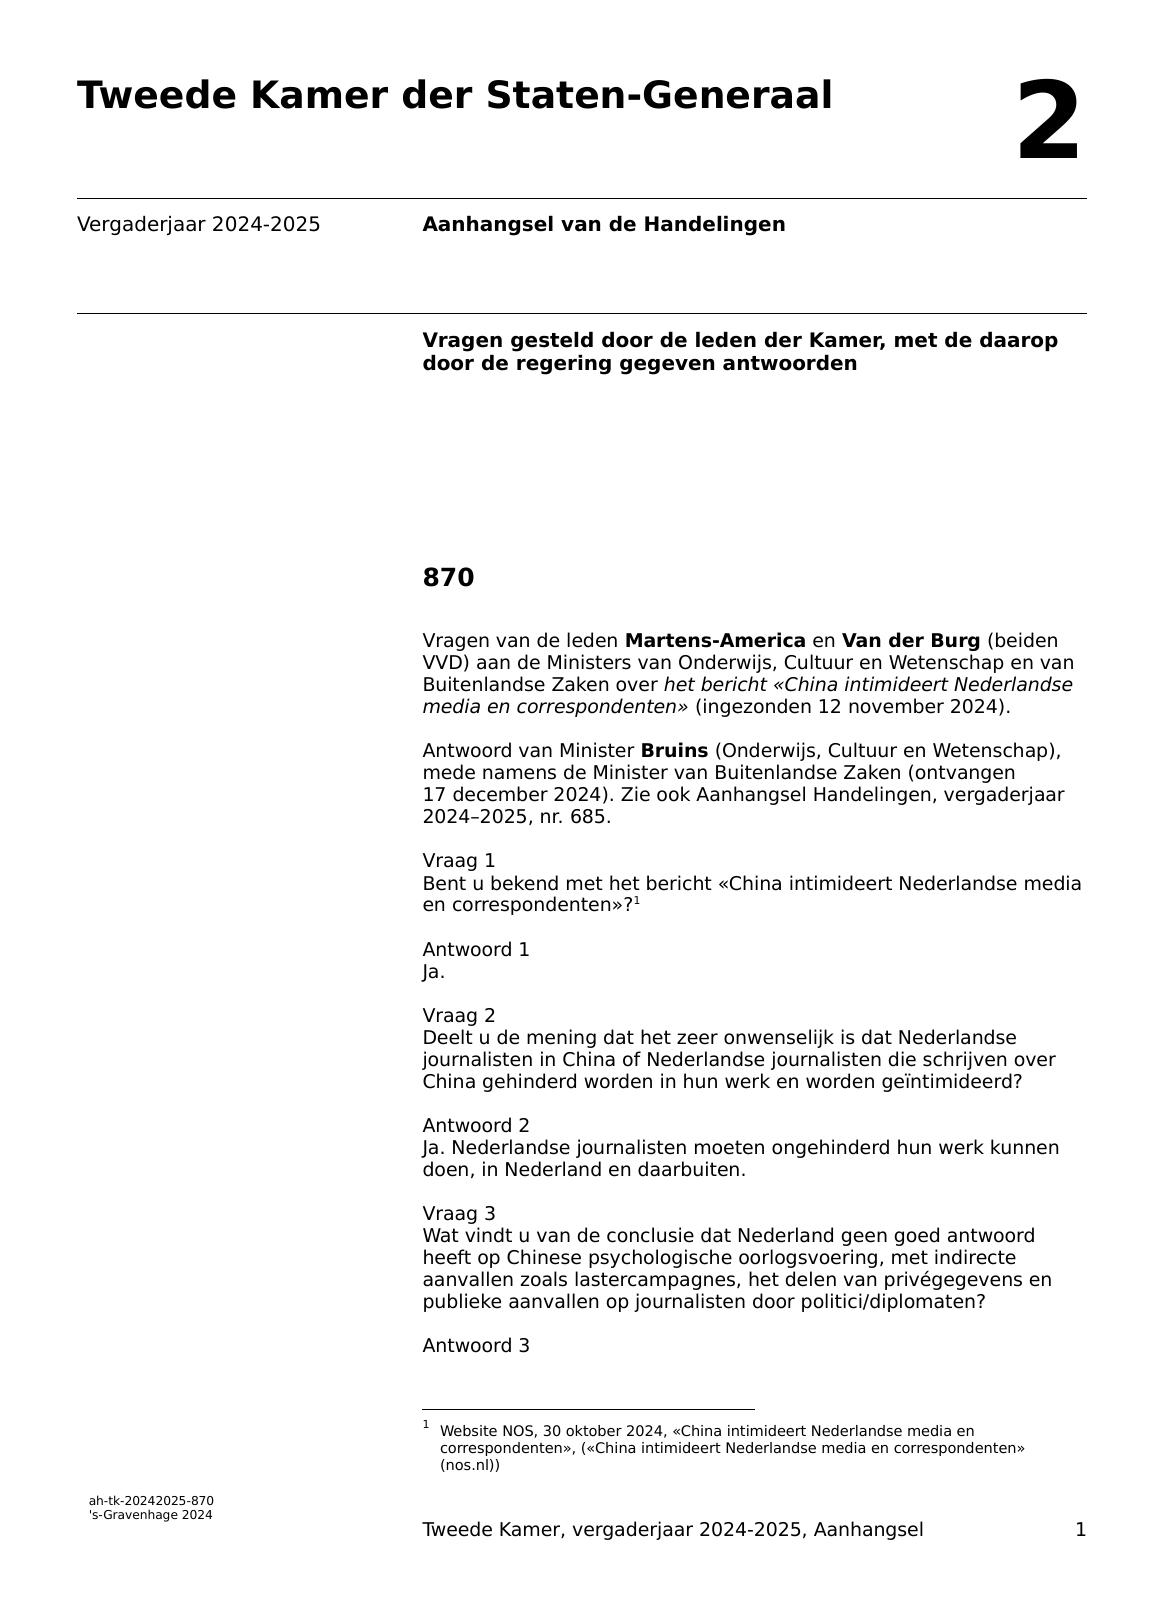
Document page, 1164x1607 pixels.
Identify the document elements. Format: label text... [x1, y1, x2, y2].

table_cell Aanhangsel van de Handelingen [422, 199, 1087, 313]
text Ja. Nederlandse journalisten moeten ongehinderd hun werk kunnen doen, in Nederland en daarbuiten. [422, 1137, 1087, 1181]
text Ja. [422, 961, 1087, 982]
table_cell [77, 314, 422, 375]
text 's-Gravenhage 2024 [88, 1508, 323, 1522]
text Antwoord 3 [422, 1335, 1087, 1357]
text Antwoord 1 [422, 938, 1087, 961]
table_header 2 [886, 59, 1087, 198]
text Antwoord 2 [422, 1115, 1087, 1137]
text Vragen van de leden Martens-America en Van der Burg (beiden VVD) aan de Ministers van Onderwijs, Cultuur en Wetenschap en van Buitenlandse Zaken over het bericht «China intimideert Nederlandse media en correspondenten» (ingezonden 12 november 2024). [422, 630, 1087, 718]
text Wat vindt u van de conclusie dat Nederland geen goed antwoord heeft op Chinese psychologische oorlogsvoering, met indirecte aanvallen zoals lastercampagnes, het delen van privégegevens en publieke aanvallen op journalisten door politici/diplomaten? [422, 1225, 1087, 1313]
text Vraag 2 [422, 1005, 1087, 1027]
text Antwoord van Minister Bruins (Onderwijs, Cultuur en Wetenschap), mede namens de Minister van Buitenlandse Zaken (ontvangen 17 december 2024). Zie ook Aanhangsel Handelingen, vergaderjaar 2024–2025, nr. 685. [422, 740, 1087, 828]
table_cell Vragen gesteld door de leden der Kamer, met de daarop door de regering gegeven antwoorden [422, 314, 1087, 375]
text Vraag 1 [422, 850, 1087, 872]
text ah-tk-20242025-870 [88, 1494, 323, 1508]
text Website NOS, 30 oktober 2024, «China intimideert Nederlandse media en correspondenten», («China intimideert Nederlandse media en correspondenten» (nos.nl)) [422, 1418, 1087, 1474]
table_cell Vergaderjaar 2024-2025 [77, 199, 422, 313]
text Bent u bekend met het bericht «China intimideert Nederlandse media en correspondenten»? [422, 872, 1087, 916]
text 870 [422, 563, 1087, 592]
table_header Tweede Kamer der Staten-Generaal [77, 59, 886, 198]
text Deelt u de mening dat het zeer onwenselijk is dat Nederlandse journalisten in China of Nederlandse journalisten die schrijven over China gehinderd worden in hun werk en worden geïntimideerd? [422, 1027, 1087, 1093]
text Vraag 3 [422, 1203, 1087, 1225]
